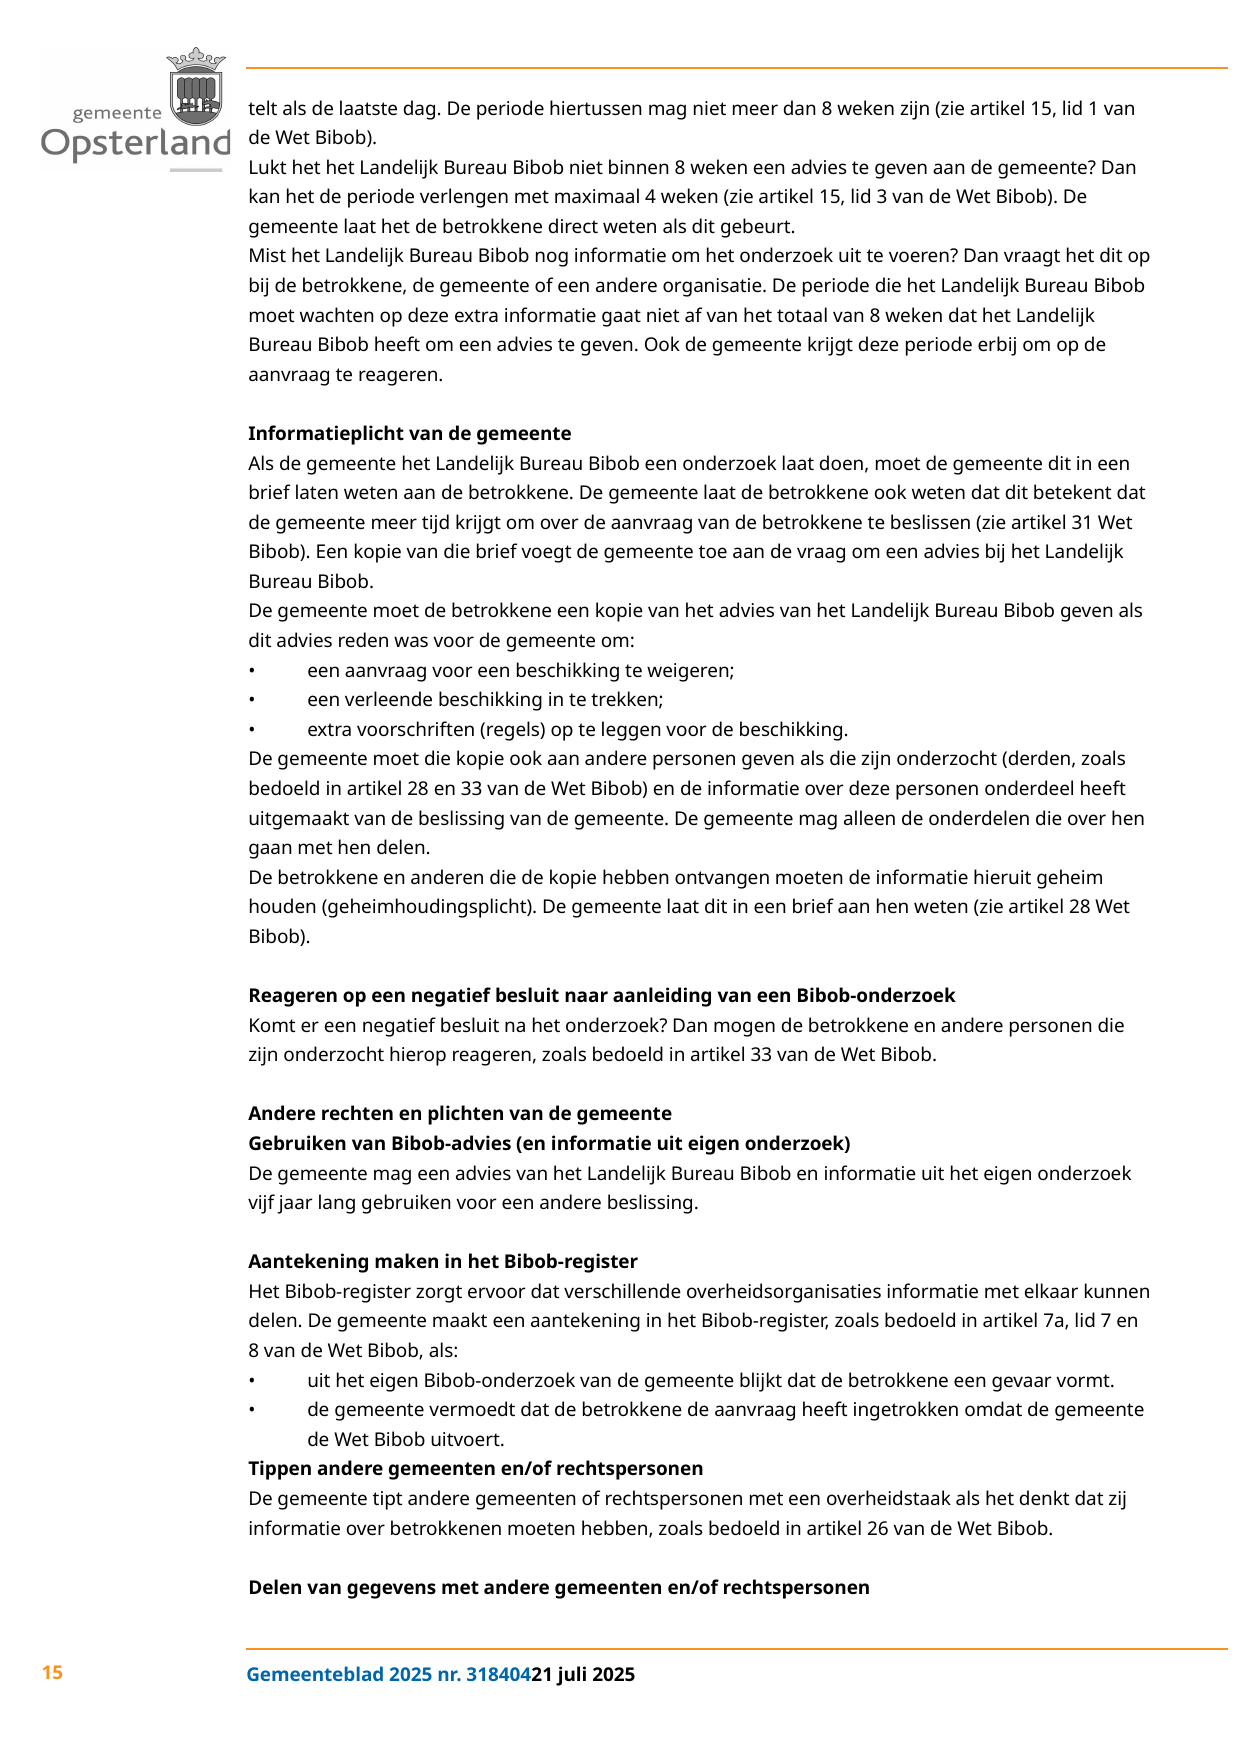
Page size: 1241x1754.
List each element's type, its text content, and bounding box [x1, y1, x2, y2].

list een verleende beschikking in te trekken; [248, 686, 1152, 712]
text Delen van gegevens met andere gemeenten en/of rechtspersonen [248, 1574, 1152, 1600]
text Tippen andere gemeenten en/of rechtspersonen [248, 1456, 1152, 1481]
text Gebruiken van Bibob-advies (en informatie uit eigen onderzoek) [248, 1130, 1152, 1156]
text Als de gemeente het Landelijk Bureau Bibob een onderzoek laat doen, moet de gemeente dit in een brief laten weten aan de betrokkene. De gemeente laat de betrokkene ook weten dat dit betekent dat de gemeente meer tijd krijgt om over de aanvraag van de betrokkene te beslissen (zie artikel 31 Wet Bibob). Een kopie van die brief voegt de gemeente toe aan de vraag om een advies bij het Landelijk Bureau Bibob. [248, 450, 1152, 594]
text Aantekening maken in het Bibob-register [248, 1248, 1152, 1274]
text De gemeente tipt andere gemeenten of rechtspersonen met een overheidstaak als het denkt dat zij informatie over betrokkenen moeten hebben, zoals bedoeld in artikel 26 van de Wet Bibob. [248, 1485, 1152, 1541]
text Lukt het het Landelijk Bureau Bibob niet binnen 8 weken een advies te geven aan de gemeente? Dan kan het de periode verlengen met maximaal 4 weken (zie artikel 15, lid 3 van de Wet Bibob). De gemeente laat het de betrokkene direct weten als dit gebeurt. [248, 154, 1152, 239]
list een aanvraag voor een beschikking te weigeren; [248, 657, 1152, 683]
text Reageren op een negatief besluit naar aanleiding van een Bibob-onderzoek [248, 982, 1152, 1008]
list extra voorschriften (regels) op te leggen voor de beschikking. [248, 716, 1152, 742]
text De gemeente moet de betrokkene een kopie van het advies van het Landelijk Bureau Bibob geven als dit advies reden was voor de gemeente om: [248, 598, 1152, 653]
text Het Bibob-register zorgt ervoor dat verschillende overheidsorganisaties informatie met elkaar kunnen delen. De gemeente maakt een aantekening in het Bibob-register, zoals bedoeld in artikel 7a, lid 7 en 8 van de Wet Bibob, als: [248, 1278, 1152, 1363]
picture [41, 47, 231, 172]
text De gemeente moet die kopie ook aan andere personen geven als die zijn onderzocht (derden, zoals bedoeld in artikel 28 en 33 van de Wet Bibob) en de informatie over deze personen onderdeel heeft uitgemaakt van de beslissing van de gemeente. De gemeente mag alleen de onderdelen die over hen gaan met hen delen. [248, 746, 1152, 860]
text telt als de laatste dag. De periode hiertussen mag niet meer dan 8 weken zijn (zie artikel 15, lid 1 van de Wet Bibob). [248, 95, 1152, 150]
text Informatieplicht van de gemeente [248, 420, 1152, 446]
text Komt er een negatief besluit na het onderzoek? Dan mogen de betrokkene en andere personen die zijn onderzocht hierop reageren, zoals bedoeld in artikel 33 van de Wet Bibob. [248, 1012, 1152, 1067]
text De gemeente mag een advies van het Landelijk Bureau Bibob en informatie uit het eigen onderzoek vijf jaar lang gebruiken voor een andere beslissing. [248, 1160, 1152, 1215]
list de gemeente vermoedt dat de betrokkene de aanvraag heeft ingetrokken omdat de gemeente de Wet Bibob uitvoert. [248, 1396, 1152, 1452]
text Andere rechten en plichten van de gemeente [248, 1101, 1152, 1126]
text Mist het Landelijk Bureau Bibob nog informatie om het onderzoek uit te voeren? Dan vraagt het dit op bij de betrokkene, de gemeente of een andere organisatie. De periode die het Landelijk Bureau Bibob moet wachten op deze extra informatie gaat niet af van het totaal van 8 weken dat het Landelijk Bureau Bibob heeft om een advies te geven. Ook de gemeente krijgt deze periode erbij om op de aanvraag te reageren. [248, 243, 1152, 387]
list uit het eigen Bibob-onderzoek van de gemeente blijkt dat de betrokkene een gevaar vormt. [248, 1367, 1152, 1393]
text De betrokkene en anderen die de kopie hebben ontvangen moeten de informatie hieruit geheim houden (geheimhoudingsplicht). De gemeente laat dit in een brief aan hen weten (zie artikel 28 Wet Bibob). [248, 864, 1152, 949]
